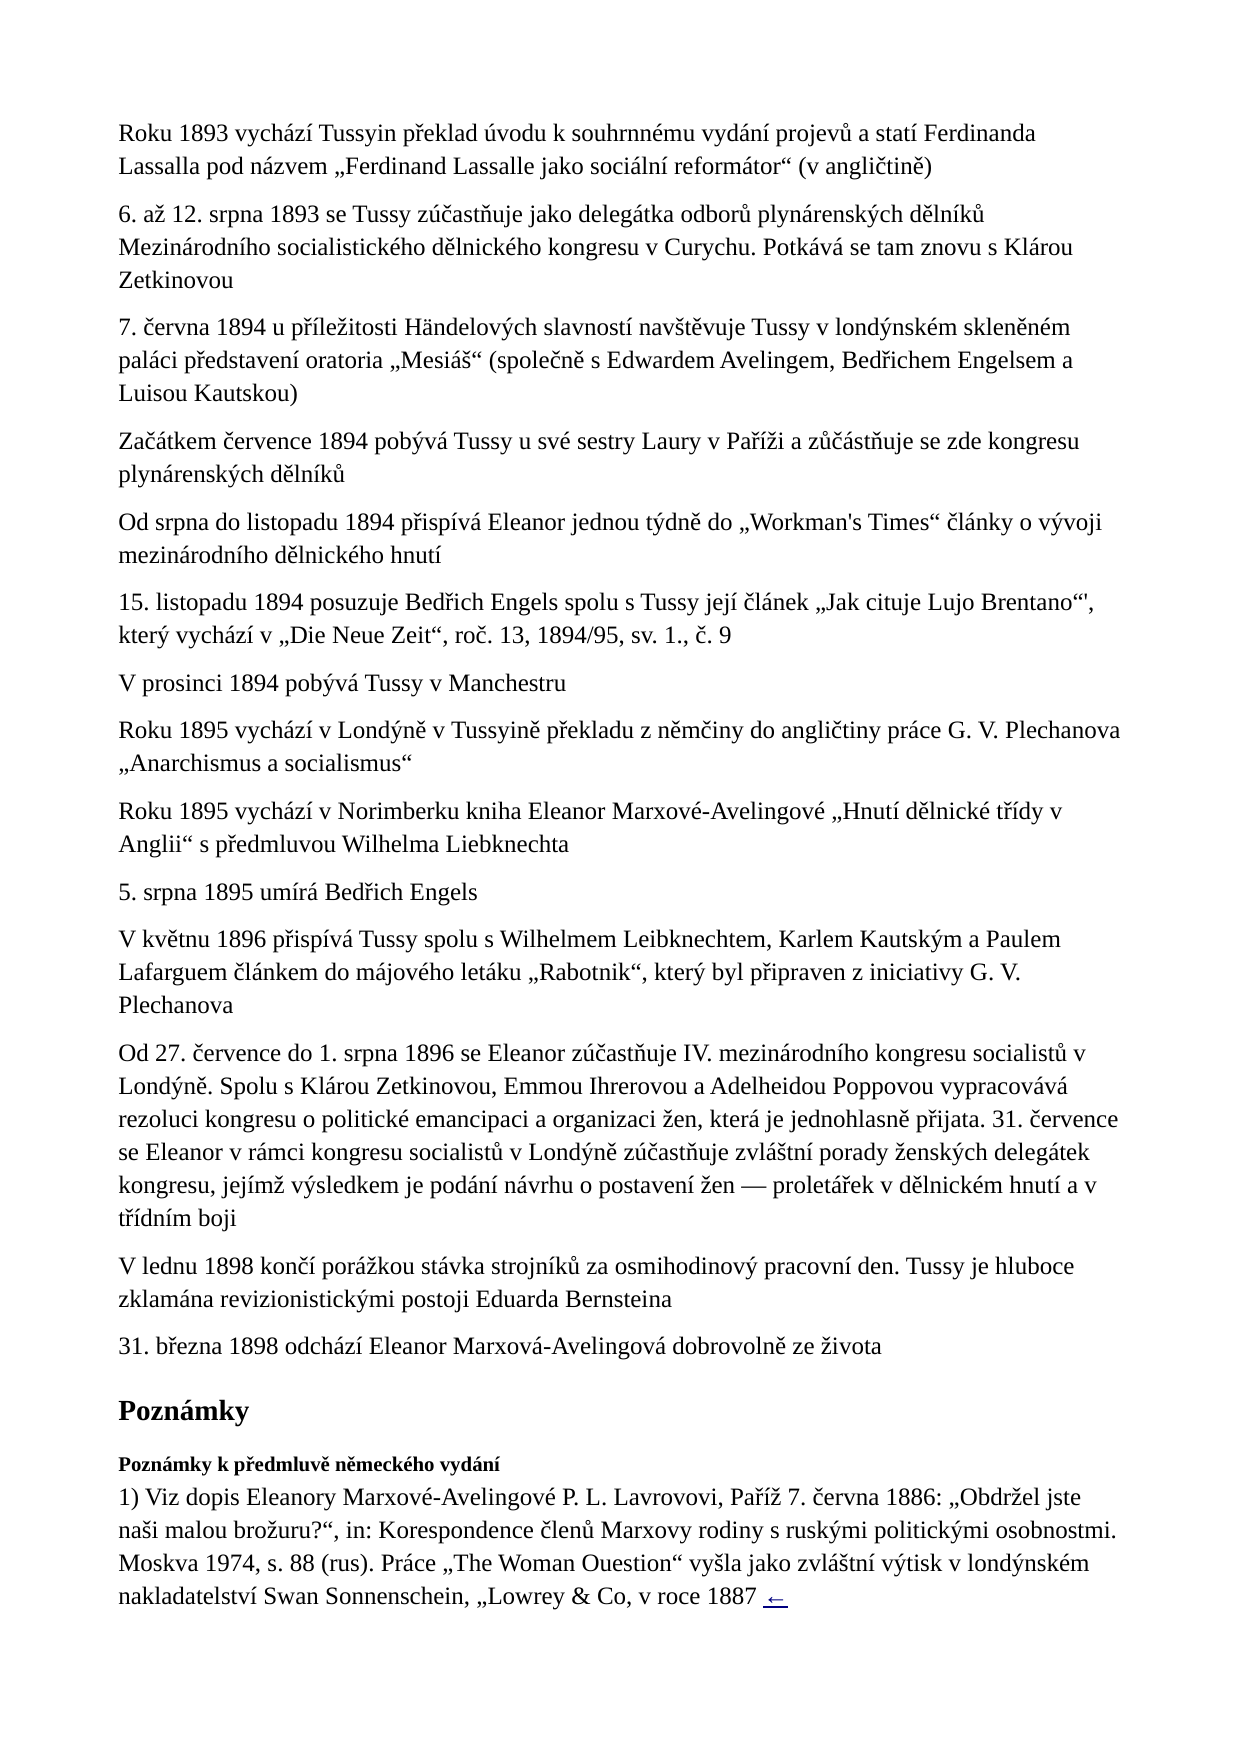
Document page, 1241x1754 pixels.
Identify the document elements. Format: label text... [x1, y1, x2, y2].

text V prosinci 1894 pobývá Tussy v Manchestru [118, 668, 1122, 697]
text V lednu 1898 končí porážkou stávka strojníků za osmihodinový pracovní den. Tussy je hluboce zklamána revizionistickými postoji Eduarda Bernsteina [118, 1251, 1122, 1312]
text 15. listopadu 1894 posuzuje Bedřich Engels spolu s Tussy její článek „Jak cituje Lujo Brentano“', který vychází v „Die Neue Zeit“, roč. 13, 1894/95, sv. 1., č. 9 [118, 587, 1122, 649]
text 31. března 1898 odchází Eleanor Marxová-Avelingová dobrovolně ze života [118, 1331, 1122, 1360]
text Začátkem července 1894 pobývá Tussy u své sestry Laury v Paříži a zůčástňuje se zde kongresu plynárenských dělníků [118, 426, 1122, 488]
text Roku 1895 vychází v Londýně v Tussyině překladu z němčiny do angličtiny práce G. V. Plechanova „Anarchismus a socialismus“ [118, 716, 1122, 777]
text Roku 1893 vychází Tussyin překlad úvodu k souhrnnému vydání projevů a statí Ferdinanda Lassalla pod názvem „Ferdinand Lassalle jako sociální reformátor“ (v angličtině) [118, 118, 1122, 180]
text V květnu 1896 přispívá Tussy spolu s Wilhelmem Leibknechtem, Karlem Kautským a Paulem Lafarguem článkem do májového letáku „Rabotnik“, který byl připraven z iniciativy G. V. Plechanova [118, 924, 1122, 1019]
text Od srpna do listopadu 1894 přispívá Eleanor jednou týdně do „Workman's Times“ články o vývoji mezinárodního dělnického hnutí [118, 507, 1122, 568]
text Roku 1895 vychází v Norimberku kniha Eleanor Marxové-Avelingové „Hnutí dělnické třídy v Anglii“ s předmluvou Wilhelma Liebknechta [118, 796, 1122, 858]
text 6. až 12. srpna 1893 se Tussy zúčastňuje jako delegátka odborů plynárenských dělníků Mezinárodního socialistického dělnického kongresu v Curychu. Potkává se tam znovu s Klárou Zetkinovou [118, 199, 1122, 293]
subtitle Poznámky [118, 1393, 1122, 1427]
text 5. srpna 1895 umírá Bedřich Engels [118, 877, 1122, 906]
subtitle Poznámky k předmluvě německého vydání [118, 1452, 1122, 1476]
text Od 27. července do 1. srpna 1896 se Eleanor zúčastňuje IV. mezinárodního kongresu socialistů v Londýně. Spolu s Klárou Zetkinovou, Emmou Ihrerovou a Adelheidou Poppovou vypracovává rezoluci kongresu o politické emancipaci a organizaci žen, která je jednohlasně přijata. 31. července se Eleanor v rámci kongresu socialistů v Londýně zúčastňuje zvláštní porady ženských delegátek kongresu, jejímž výsledkem je podání návrhu o postavení žen — proletářek v dělnickém hnutí a v třídním boji [118, 1038, 1122, 1232]
text 7. června 1894 u příležitosti Händelových slavností navštěvuje Tussy v londýnském skleněném paláci představení oratoria „Mesiáš“ (společně s Edwardem Avelingem, Bedřichem Engelsem a Luisou Kautskou) [118, 312, 1122, 407]
text 1) Viz dopis Eleanory Marxové-Avelingové P. L. Lavrovovi, Paříž 7. června 1886: „Obdržel jste naši malou brožuru?“, in: Korespondence členů Marxovy rodiny s ruskými politickými osobnostmi. Moskva 1974, s. 88 (rus). Práce „The Woman Ouestion“ vyšla jako zvláštní výtisk v londýnském nakladatelství Swan Sonnenschein, „Lowrey & Co, v roce 1887 ← [118, 1482, 1122, 1610]
